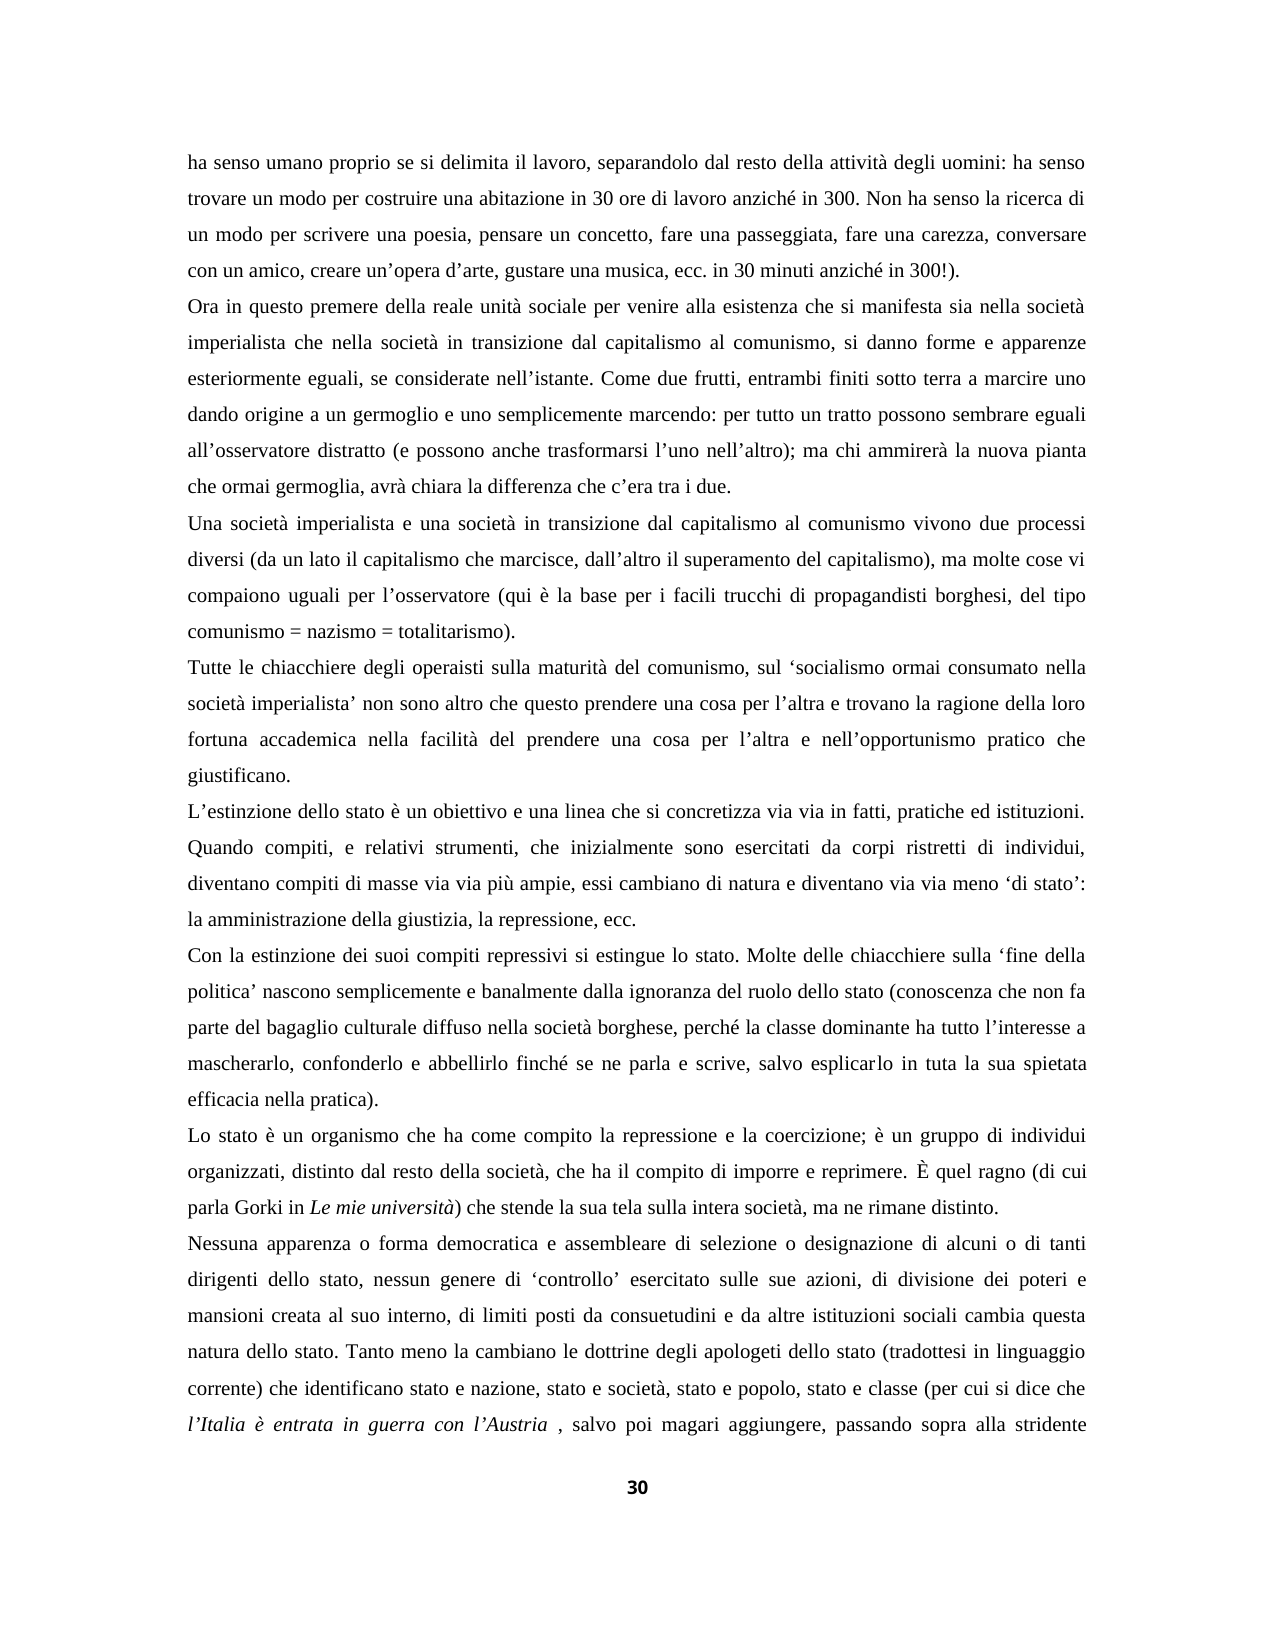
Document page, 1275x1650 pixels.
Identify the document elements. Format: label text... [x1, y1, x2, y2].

text L’estinzione dello stato è un obiettivo e una linea che si concretizza via via in fatti, pratiche ed istituzioni. Quando compiti, e relativi strumenti, che inizialmente sono esercitati da corpi ristretti di individui, diventano compiti di masse via via più ampie, essi cambiano di natura e diventano via via meno ‘di stato’: la amministrazione della giustizia, la repressione, ecc. [187, 799, 1087, 931]
text Nessuna apparenza o forma democratica e assembleare di selezione o designazione di alcuni o di tanti dirigenti dello stato, nessun genere di ‘controllo’ esercitato sulle sue azioni, di divisione dei poteri e mansioni creata al suo interno, di limiti posti da consuetudini e da altre istituzioni sociali cambia questa natura dello stato. Tanto meno la cambiano le dottrine degli apologeti dello stato (tradottesi in linguaggio corrente) che identificano stato e nazione, stato e società, stato e popolo, stato e classe (per cui si dice che l’Italia è entrata in guerra con l’Austria , salvo poi magari aggiungere, passando sopra alla stridente [187, 1231, 1087, 1436]
text Lo stato è un organismo che ha come compito la repressione e la coercizione; è un gruppo di individui organizzati, distinto dal resto della società, che ha il compito di imporre e reprimere. È quel ragno (di cui parla Gorki in Le mie università) che stende la sua tela sulla intera società, ma ne rimane distinto. [187, 1123, 1087, 1219]
text Con la estinzione dei suoi compiti repressivi si estingue lo stato. Molte delle chiacchiere sulla ‘fine della politica’ nascono semplicemente e banalmente dalla ignoranza del ruolo dello stato (conoscenza che non fa parte del bagaglio culturale diffuso nella società borghese, perché la classe dominante ha tutto l’interesse a mascherarlo, confonderlo e abbellirlo finché se ne parla e scrive, salvo esplicarlo in tuta la sua spietata efficacia nella pratica). [187, 943, 1087, 1111]
text Tutte le chiacchiere degli operaisti sulla maturità del comunismo, sul ‘socialismo ormai consumato nella società imperialista’ non sono altro che questo prendere una cosa per l’altra e trovano la ragione della loro fortuna accademica nella facilità del prendere una cosa per l’altra e nell’opportunismo pratico che giustificano. [187, 654, 1087, 787]
text Ora in questo premere della reale unità sociale per venire alla esistenza che si manifesta sia nella società imperialista che nella società in transizione dal capitalismo al comunismo, si danno forme e apparenze esteriormente eguali, se considerate nell’istante. Come due frutti, entrambi finiti sotto terra a marcire uno dando origine a un germoglio e uno semplicemente marcendo: per tutto un tratto possono sembrare eguali all’osservatore distratto (e possono anche trasformarsi l’uno nell’altro); ma chi ammirerà la nuova pianta che ormai germoglia, avrà chiara la differenza che c’era tra i due. [187, 294, 1087, 498]
text Una società imperialista e una società in transizione dal capitalismo al comunismo vivono due processi diversi (da un lato il capitalismo che marcisce, dall’altro il superamento del capitalismo), ma molte cose vi compaiono uguali per l’osservatore (qui è la base per i facili trucchi di propagandisti borghesi, del tipo comunismo = nazismo = totalitarismo). [187, 510, 1087, 643]
text ha senso umano proprio se si delimita il lavoro, separandolo dal resto della attività degli uomini: ha senso trovare un modo per costruire una abitazione in 30 ore di lavoro anziché in 300. Non ha senso la ricerca di un modo per scrivere una poesia, pensare un concetto, fare una passeggiata, fare una carezza, conversare con un amico, creare un’opera d’arte, gustare una musica, ecc. in 30 minuti anziché in 300!). [187, 150, 1087, 282]
